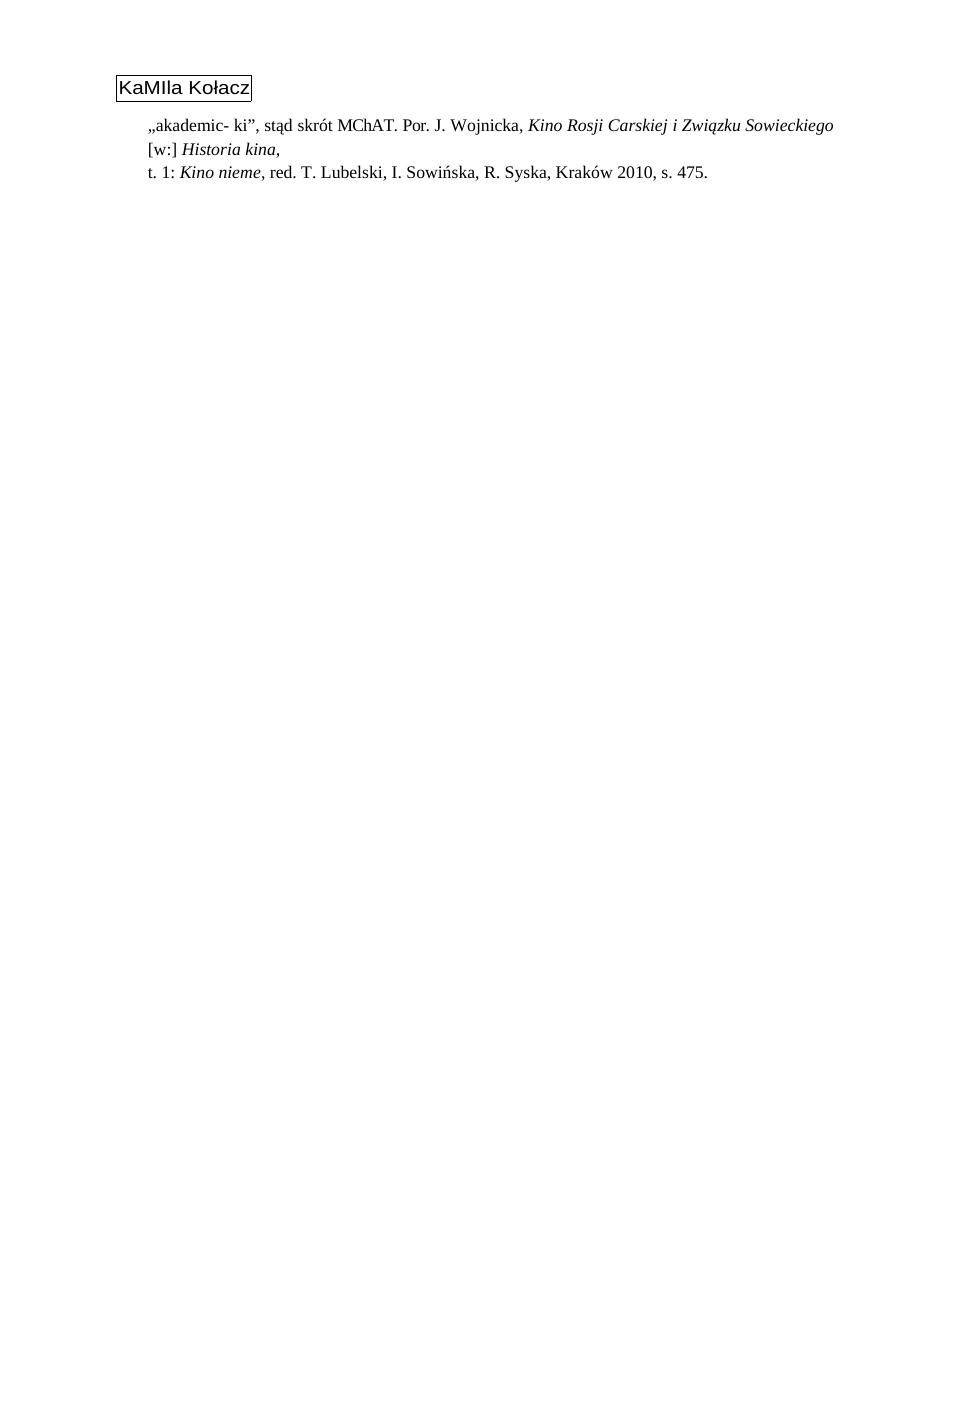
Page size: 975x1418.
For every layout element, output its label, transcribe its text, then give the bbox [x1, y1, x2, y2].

text t. 1: Kino nieme, red. T. Lubelski, I. Sowińska, R. Syska, Kraków 2010, s. 475. [148, 162, 871, 182]
list „akademic- ki”, stąd skrót MChAT. Por. J. Wojnicka, Kino Rosji Carskiej i Związku Sowieckiego [w:] Historia kina, [118, 114, 858, 159]
